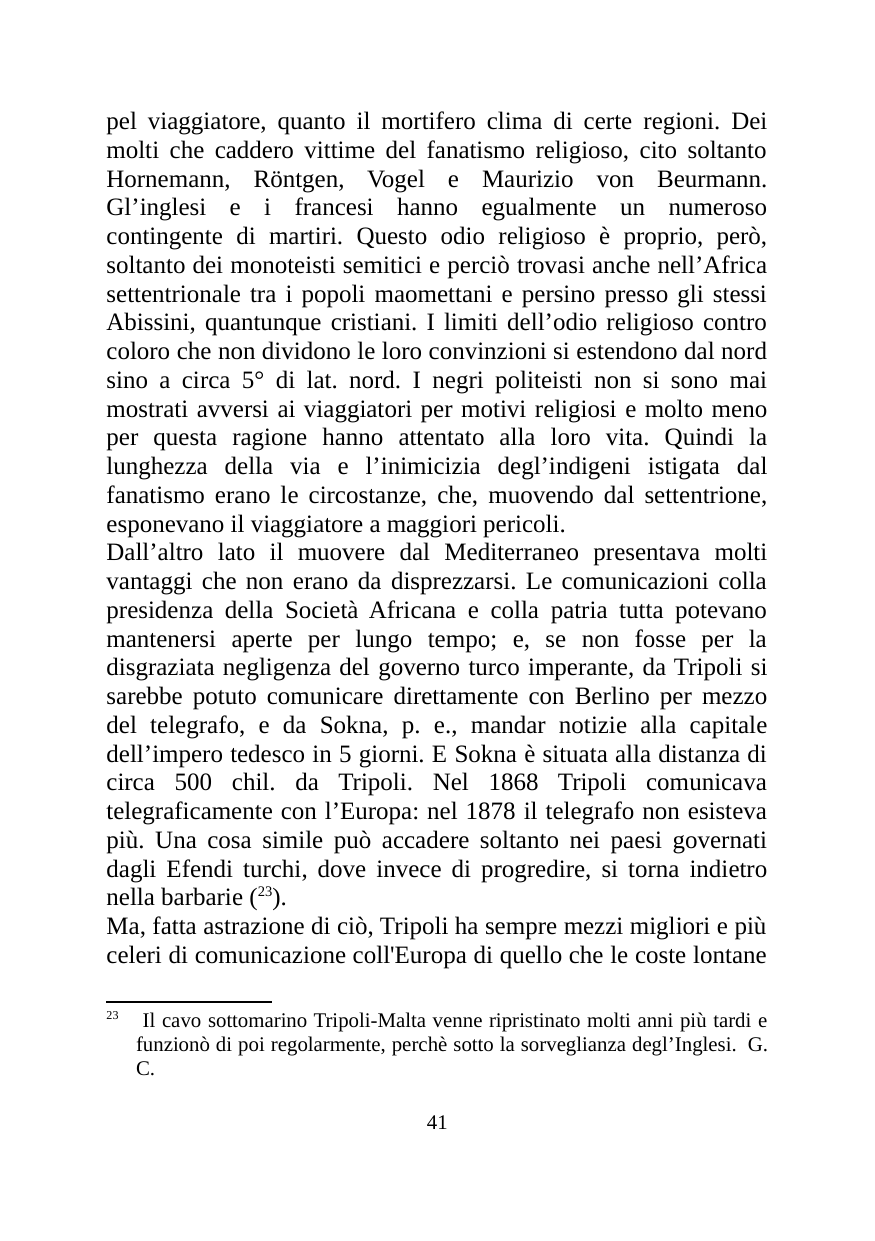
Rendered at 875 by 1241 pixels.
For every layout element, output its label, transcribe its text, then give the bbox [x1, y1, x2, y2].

text Il cavo sottomarino Tripoli-Malta venne ripristinato molti anni più tardi e funzionò di poi regolarmente, perchè sotto la sorveglianza degl’Inglesi. G. C. [106, 1008, 768, 1080]
text Ma, fatta astrazione di ciò, Tripoli ha sempre mezzi migliori e più celeri di comunicazione coll'Europa di quello che le coste lontane [106, 911, 768, 969]
text Dall’altro lato il muovere dal Mediterraneo presentava molti vantaggi che non erano da disprezzarsi. Le comunicazioni colla presidenza della Società Africana e colla patria tutta potevano mantenersi aperte per lungo tempo; e, se non fosse per la disgraziata negligenza del governo turco imperante, da Tripoli si sarebbe potuto comunicare direttamente con Berlino per mezzo del telegrafo, e da Sokna, p. e., mandar notizie alla capitale dell’impero tedesco in 5 giorni. E Sokna è situata alla distanza di circa 500 chil. da Tripoli. Nel 1868 Tripoli comunicava telegraficamente con l’Europa: nel 1878 il telegrafo non esisteva più. Una cosa simile può accadere soltanto nei paesi governati dagli Efendi turchi, dove invece di progredire, si torna indietro nella barbarie (). [106, 537, 768, 911]
text pel viaggiatore, quanto il mortifero clima di certe regioni. Dei molti che caddero vittime del fanatismo religioso, cito soltanto Hornemann, Röntgen, Vogel e Maurizio von Beurmann. Gl’inglesi e i francesi hanno egualmente un numeroso contingente di martiri. Questo odio religioso è proprio, però, soltanto dei monoteisti semitici e perciò trovasi anche nell’Africa settentrionale tra i popoli maomettani e persino presso gli stessi Abissini, quantunque cristiani. I limiti dell’odio religioso contro coloro che non dividono le loro convinzioni si estendono dal nord sino a circa 5° di lat. nord. I negri politeisti non si sono mai mostrati avversi ai viaggiatori per motivi religiosi e molto meno per questa ragione hanno attentato alla loro vita. Quindi la lunghezza della via e l’inimicizia degl’indigeni istigata dal fanatismo erano le circostanze, che, muovendo dal settentrione, esponevano il viaggiatore a maggiori pericoli. [106, 106, 768, 537]
